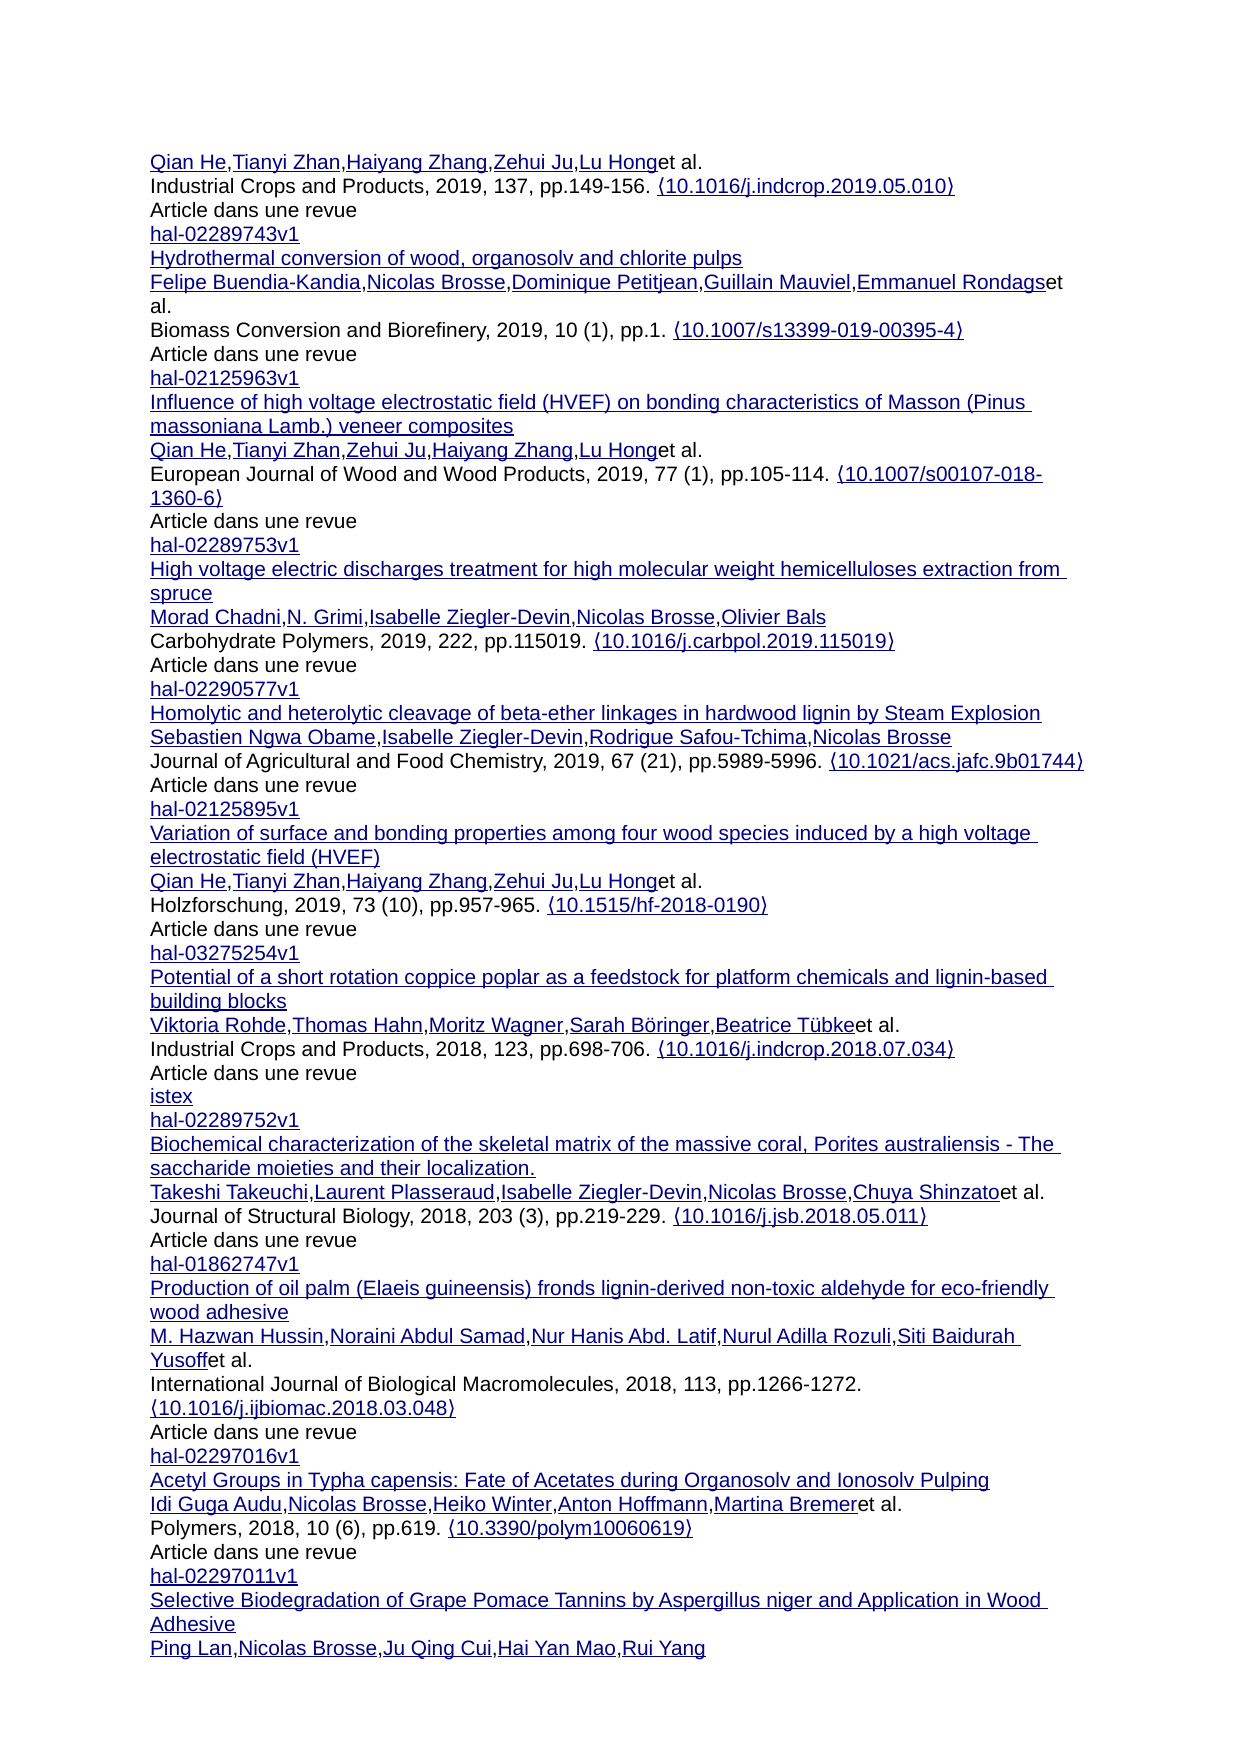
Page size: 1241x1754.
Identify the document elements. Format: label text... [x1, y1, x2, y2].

table_cell Biochemical characterization of the skeletal matrix of the massive coral, Porites australiensis - The saccharide moieties and their localization. Takeshi Takeuchi,Laurent Plasseraud,Isabelle Ziegler-Devin,Nicolas Brosse,Chuya Shinzatoet al. Journal of Structural Biology, 2018, 203 (3), pp.219-229. ⟨10.1016/j.jsb.2018.05.011⟩ Article dans une revue hal-01862747v1 [150, 1132, 1090, 1276]
table_cell Hydrothermal conversion of wood, organosolv and chlorite pulps Felipe Buendia-Kandia,Nicolas Brosse,Dominique Petitjean,Guillain Mauviel,Emmanuel Rondagset al. Biomass Conversion and Biorefinery, 2019, 10 (1), pp.1. ⟨10.1007/s13399-019-00395-4⟩ Article dans une revue hal-02125963v1 [150, 246, 1090, 389]
table_cell Selective Biodegradation of Grape Pomace Tannins by Aspergillus niger and Application in Wood Adhesive Ping Lan,Nicolas Brosse,Ju Qing Cui,Hai Yan Mao,Rui Yang [150, 1588, 1090, 1659]
table_cell Potential of a short rotation coppice poplar as a feedstock for platform chemicals and lignin-based building blocks Viktoria Rohde,Thomas Hahn,Moritz Wagner,Sarah Böringer,Beatrice Tübkeet al. Industrial Crops and Products, 2018, 123, pp.698-706. ⟨10.1016/j.indcrop.2018.07.034⟩ Article dans une revue istex hal-02289752v1 [150, 965, 1090, 1132]
table_cell Qian He,Tianyi Zhan,Haiyang Zhang,Zehui Ju,Lu Honget al. Industrial Crops and Products, 2019, 137, pp.149-156. ⟨10.1016/j.indcrop.2019.05.010⟩ Article dans une revue hal-02289743v1 [150, 150, 1090, 246]
table_cell Variation of surface and bonding properties among four wood species induced by a high voltage electrostatic field (HVEF) Qian He,Tianyi Zhan,Haiyang Zhang,Zehui Ju,Lu Honget al. Holzforschung, 2019, 73 (10), pp.957-965. ⟨10.1515/hf-2018-0190⟩ Article dans une revue hal-03275254v1 [150, 821, 1090, 964]
table_cell Influence of high voltage electrostatic field (HVEF) on bonding characteristics of Masson (Pinus massoniana Lamb.) veneer composites Qian He,Tianyi Zhan,Zehui Ju,Haiyang Zhang,Lu Honget al. European Journal of Wood and Wood Products, 2019, 77 (1), pp.105-114. ⟨10.1007/s00107-018-1360-6⟩ Article dans une revue hal-02289753v1 [150, 390, 1090, 557]
table_cell High voltage electric discharges treatment for high molecular weight hemicelluloses extraction from spruce Morad Chadni,N. Grimi,Isabelle Ziegler-Devin,Nicolas Brosse,Olivier Bals Carbohydrate Polymers, 2019, 222, pp.115019. ⟨10.1016/j.carbpol.2019.115019⟩ Article dans une revue hal-02290577v1 [150, 557, 1090, 701]
table_cell Production of oil palm (Elaeis guineensis) fronds lignin-derived non-toxic aldehyde for eco-friendly wood adhesive M. Hazwan Hussin,Noraini Abdul Samad,Nur Hanis Abd. Latif,Nurul Adilla Rozuli,Siti Baidurah Yusoffet al. International Journal of Biological Macromolecules, 2018, 113, pp.1266-1272. ⟨10.1016/j.ijbiomac.2018.03.048⟩ Article dans une revue hal-02297016v1 [150, 1276, 1090, 1468]
table_cell Homolytic and heterolytic cleavage of beta-ether linkages in hardwood lignin by Steam Explosion Sebastien Ngwa Obame,Isabelle Ziegler-Devin,Rodrigue Safou-Tchima,Nicolas Brosse Journal of Agricultural and Food Chemistry, 2019, 67 (21), pp.5989-5996. ⟨10.1021/acs.jafc.9b01744⟩ Article dans une revue hal-02125895v1 [150, 701, 1090, 821]
table_cell Acetyl Groups in Typha capensis: Fate of Acetates during Organosolv and Ionosolv Pulping Idi Guga Audu,Nicolas Brosse,Heiko Winter,Anton Hoffmann,Martina Bremeret al. Polymers, 2018, 10 (6), pp.619. ⟨10.3390/polym10060619⟩ Article dans une revue hal-02297011v1 [150, 1468, 1090, 1587]
